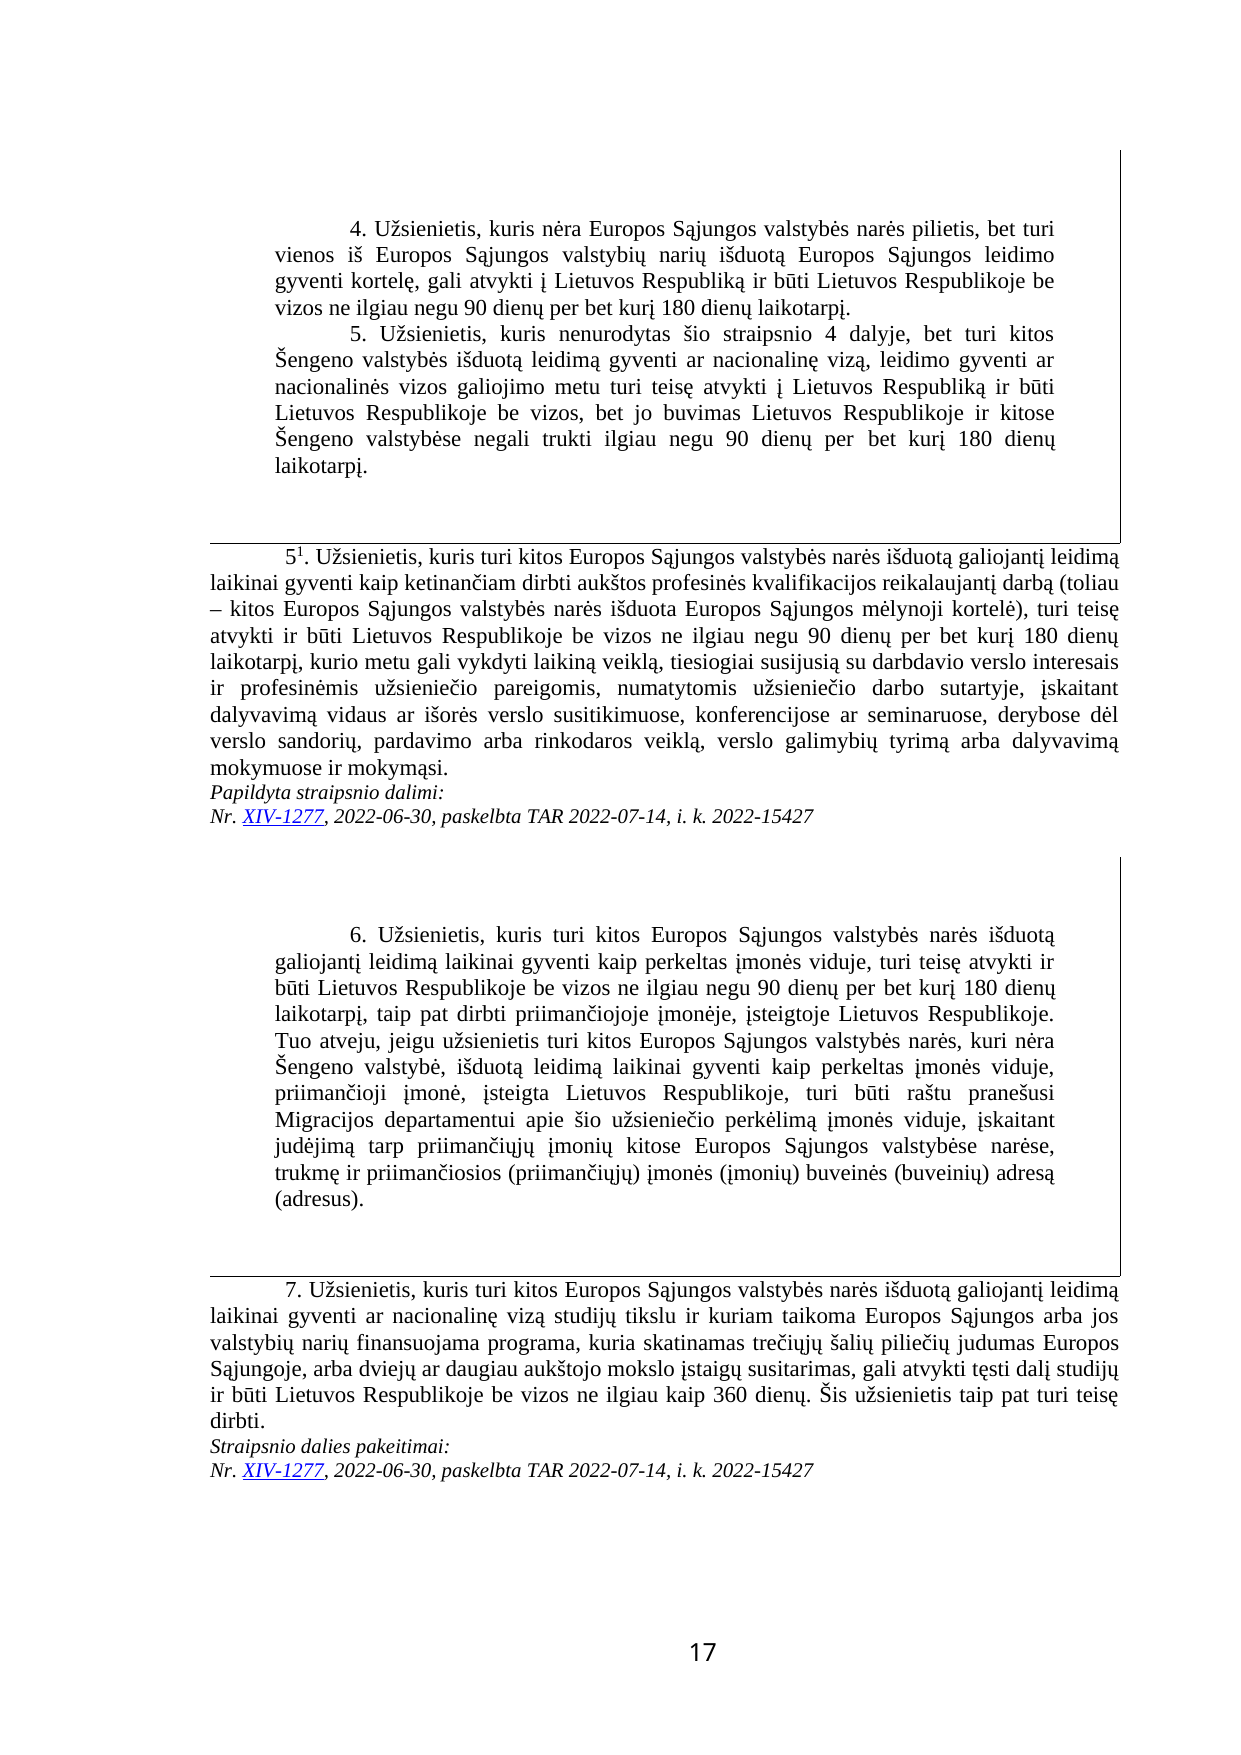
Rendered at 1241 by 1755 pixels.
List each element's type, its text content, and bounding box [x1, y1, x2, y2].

text 6. Užsienietis, kuris turi kitos Europos Sąjungos valstybės narės išduotą galiojantį leidimą laikinai gyventi kaip perkeltas įmonės viduje, turi teisę atvykti ir būti Lietuvos Respublikoje be vizos ne ilgiau negu 90 dienų per bet kurį 180 dienų laikotarpį, taip pat dirbti priimančiojoje įmonėje, įsteigtoje Lietuvos Respublikoje. Tuo atveju, jeigu užsienietis turi kitos Europos Sąjungos valstybės narės, kuri nėra Šengeno valstybė, išduotą leidimą laikinai gyventi kaip perkeltas įmonės viduje, priimančioji įmonė, įsteigta Lietuvos Respublikoje, turi būti raštu pranešusi Migracijos departamentui apie šio užsieniečio perkėlimą įmonės viduje, įskaitant judėjimą tarp priimančiųjų įmonių kitose Europos Sąjungos valstybėse narėse, trukmę ir priimančiosios (priimančiųjų) įmonės (įmonių) buveinės (buveinių) adresą (adresus). [210, 857, 1120, 1276]
text 4. Užsienietis, kuris nėra Europos Sąjungos valstybės narės pilietis, bet turi vienos iš Europos Sąjungos valstybių narių išduotą Europos Sąjungos leidimo gyventi kortelę, gali atvykti į Lietuvos Respubliką ir būti Lietuvos Respublikoje be vizos ne ilgiau negu 90 dienų per bet kurį 180 dienų laikotarpį. [210, 150, 1120, 320]
text Nr. XIV-1277, 2022-06-30, paskelbta TAR 2022-07-14, i. k. 2022-15427 [210, 804, 1120, 828]
text 7. Užsienietis, kuris turi kitos Europos Sąjungos valstybės narės išduotą galiojantį leidimą laikinai gyventi ar nacionalinę vizą studijų tikslu ir kuriam taikoma Europos Sąjungos arba jos valstybių narių finansuojama programa, kuria skatinamas trečiųjų šalių piliečių judumas Europos Sąjungoje, arba dviejų ar daugiau aukštojo mokslo įstaigų susitarimas, gali atvykti tęsti dalį studijų ir būti Lietuvos Respublikoje be vizos ne ilgiau kaip 360 dienų. Šis užsienietis taip pat turi teisę dirbti. [210, 1276, 1120, 1434]
text Nr. XIV-1277, 2022-06-30, paskelbta TAR 2022-07-14, i. k. 2022-15427 [210, 1458, 1120, 1482]
text 5. Užsienietis, kuris nenurodytas šio straipsnio 4 dalyje, bet turi kitos Šengeno valstybės išduotą leidimą gyventi ar nacionalinę vizą, leidimo gyventi ar nacionalinės vizos galiojimo metu turi teisę atvykti į Lietuvos Respubliką ir būti Lietuvos Respublikoje be vizos, bet jo buvimas Lietuvos Respublikoje ir kitose Šengeno valstybėse negali trukti ilgiau negu 90 dienų per bet kurį 180 dienų laikotarpį. [210, 320, 1120, 543]
text Straipsnio dalies pakeitimai: [210, 1434, 1120, 1458]
text Papildyta straipsnio dalimi: [210, 780, 1120, 804]
text 51. Užsienietis, kuris turi kitos Europos Sąjungos valstybės narės išduotą galiojantį leidimą laikinai gyventi kaip ketinančiam dirbti aukštos profesinės kvalifikacijos reikalaujantį darbą (toliau – kitos Europos Sąjungos valstybės narės išduota Europos Sąjungos mėlynoji kortelė), turi teisę atvykti ir būti Lietuvos Respublikoje be vizos ne ilgiau negu 90 dienų per bet kurį 180 dienų laikotarpį, kurio metu gali vykdyti laikiną veiklą, tiesiogiai susijusią su darbdavio verslo interesais ir profesinėmis užsieniečio pareigomis, numatytomis užsieniečio darbo sutartyje, įskaitant dalyvavimą vidaus ar išorės verslo susitikimuose, konferencijose ar seminaruose, derybose dėl verslo sandorių, pardavimo arba rinkodaros veiklą, verslo galimybių tyrimą arba dalyvavimą mokymuose ir mokymąsi. [210, 543, 1120, 780]
